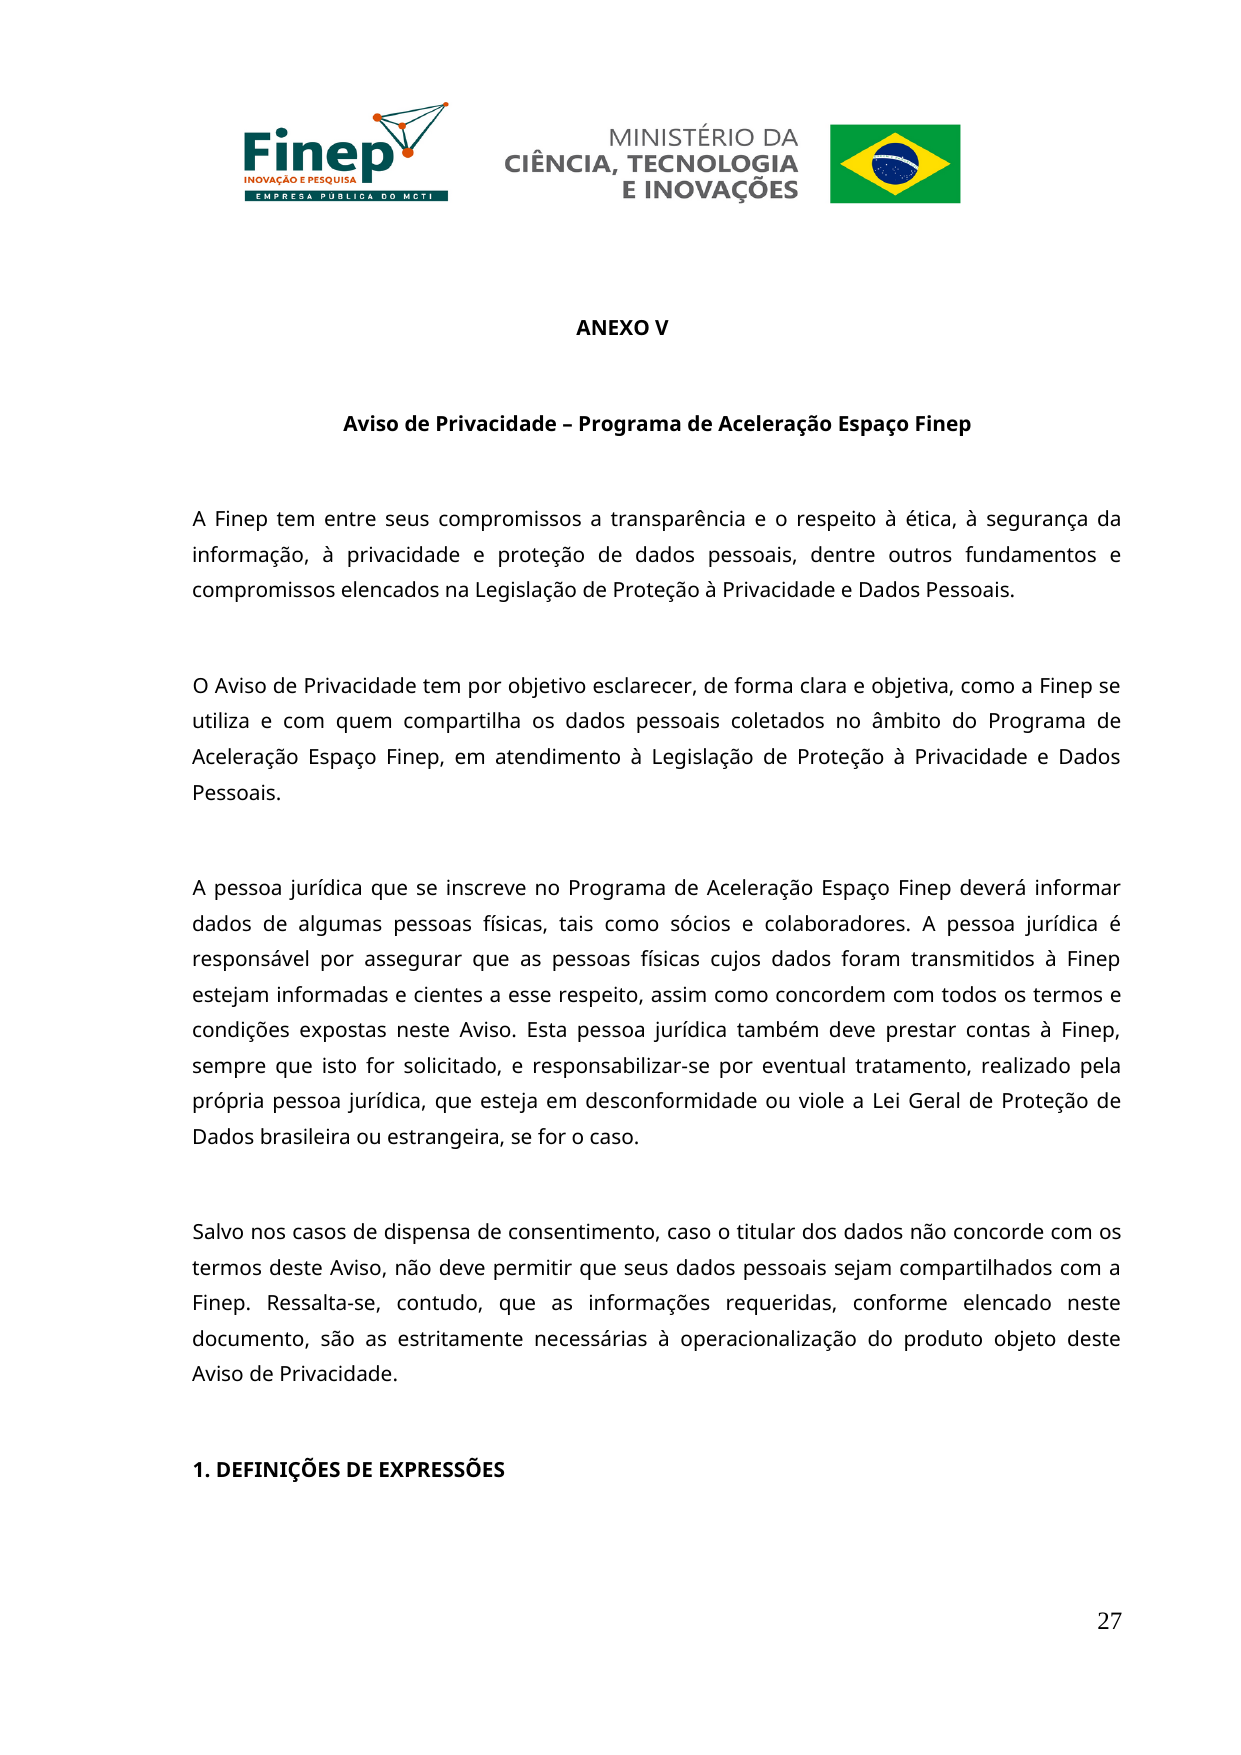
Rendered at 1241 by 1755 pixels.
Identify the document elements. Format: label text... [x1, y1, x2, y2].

text A Finep tem entre seus compromissos a transparência e o respeito à ética, à segurança da informação, à privacidade e proteção de dados pessoais, dentre outros fundamentos e compromissos elencados na Legislação de Proteção à Privacidade e Dados Pessoais. [192, 504, 1122, 604]
list ANEXO V [116, 313, 1128, 342]
text Aviso de Privacidade – Programa de Aceleração Espaço Finep [192, 409, 1122, 437]
text A pessoa jurídica que se inscreve no Programa de Aceleração Espaço Finep deverá informar dados de algumas pessoas físicas, tais como sócios e colaboradores. A pessoa jurídica é responsável por assegurar que as pessoas físicas cujos dados foram transmitidos à Finep estejam informadas e cientes a esse respeito, assim como concordem com todos os termos e condições expostas neste Aviso. Esta pessoa jurídica também deve prestar contas à Finep, sempre que isto for solicitado, e responsabilizar-se por eventual tratamento, realizado pela própria pessoa jurídica, que esteja em desconformidade ou viole a Lei Geral de Proteção de Dados brasileira ou estrangeira, se for o caso. [192, 873, 1122, 1150]
text O Aviso de Privacidade tem por objetivo esclarecer, de forma clara e objetiva, como a Finep se utiliza e com quem compartilha os dados pessoais coletados no âmbito do Programa de Aceleração Espaço Finep, em atendimento à Legislação de Proteção à Privacidade e Dados Pessoais. [192, 671, 1122, 806]
text 1. DEFINIÇÕES DE EXPRESSÕES [192, 1455, 1122, 1483]
text Salvo nos casos de dispensa de consentimento, caso o titular dos dados não concorde com os termos deste Aviso, não deve permitir que seus dados pessoais sejam compartilhados com a Finep. Ressalta-se, contudo, que as informações requeridas, conforme elencado neste documento, são as estritamente necessárias à operacionalização do produto objeto deste Aviso de Privacidade. [192, 1217, 1122, 1388]
